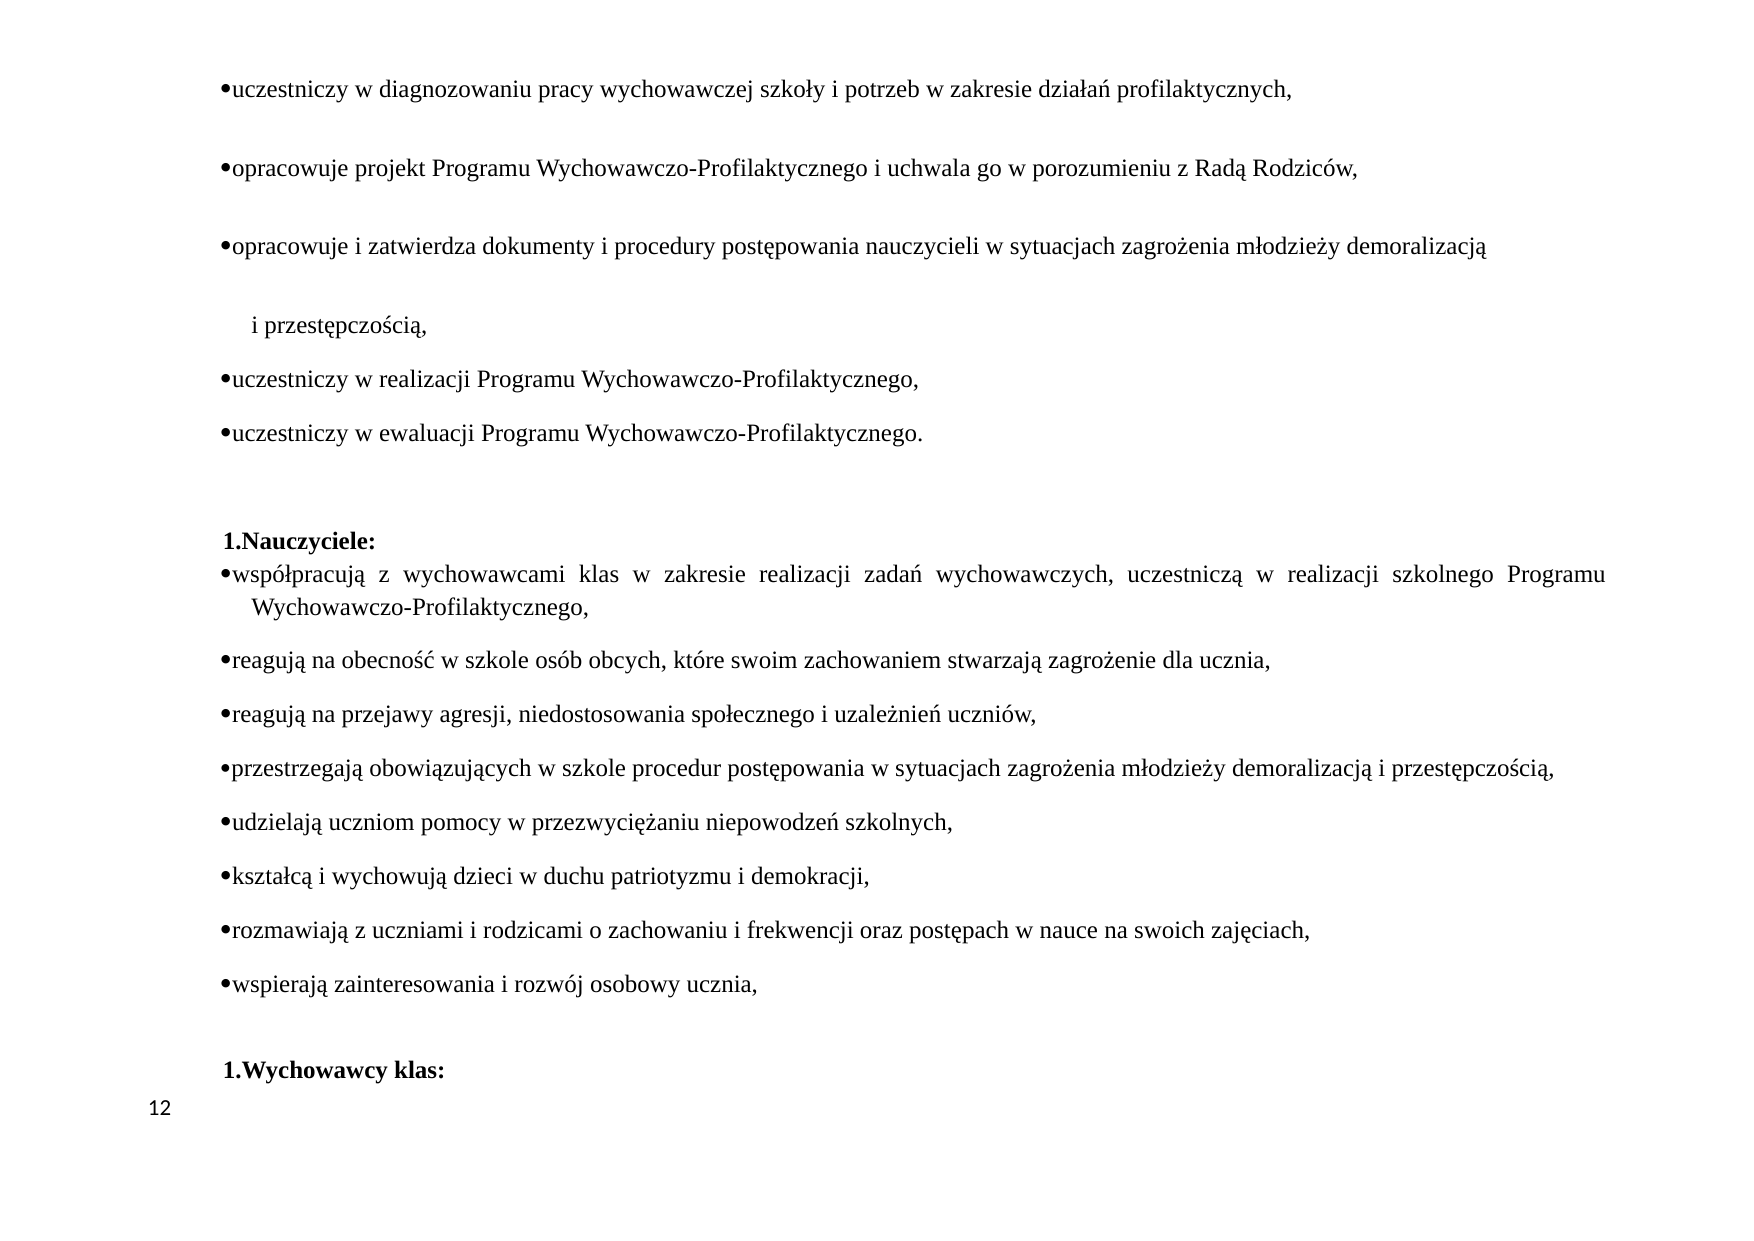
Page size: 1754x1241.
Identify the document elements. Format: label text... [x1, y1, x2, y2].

list kształcą i wychowują dzieci w duchu patriotyzmu i demokracji, [221, 861, 1606, 890]
list współpracują z wychowawcami klas w zakresie realizacji zadań wychowawczych, uczestniczą w realizacji szkolnego Programu Wychowawczo-Profilaktycznego, [221, 559, 1606, 621]
list opracowuje projekt Programu Wychowawczo-Profilaktycznego i uchwala go w porozumieniu z Radą Rodziców, [221, 153, 1606, 181]
list rozmawiają z uczniami i rodzicami o zachowaniu i frekwencji oraz postępach w nauce na swoich zajęciach, [221, 915, 1606, 944]
list opracowuje i zatwierdza dokumenty i procedury postępowania nauczycieli w sytuacjach zagrożenia młodzieży demoralizacją [221, 231, 1606, 260]
list uczestniczy w ewaluacji Programu Wychowawczo-Profilaktycznego. [221, 418, 1606, 447]
list i przestępczością, [251, 310, 1606, 339]
list reagują na obecność w szkole osób obcych, które swoim zachowaniem stwarzają zagrożenie dla ucznia, [221, 646, 1606, 674]
list Wychowawcy klas: [223, 1056, 1606, 1084]
list uczestniczy w realizacji Programu Wychowawczo-Profilaktycznego, [221, 364, 1606, 393]
list wspierają zainteresowania i rozwój osobowy ucznia, [221, 969, 1606, 997]
list Nauczyciele: [223, 526, 1606, 554]
list udzielają uczniom pomocy w przezwyciężaniu niepowodzeń szkolnych, [221, 807, 1606, 836]
list reagują na przejawy agresji, niedostosowania społecznego i uzależnień uczniów, [221, 699, 1606, 728]
list przestrzegają obowiązujących w szkole procedur postępowania w sytuacjach zagrożenia młodzieży demoralizacją i przestępczością, [221, 753, 1606, 782]
list uczestniczy w diagnozowaniu pracy wychowawczej szkoły i potrzeb w zakresie działań profilaktycznych, [221, 74, 1606, 102]
